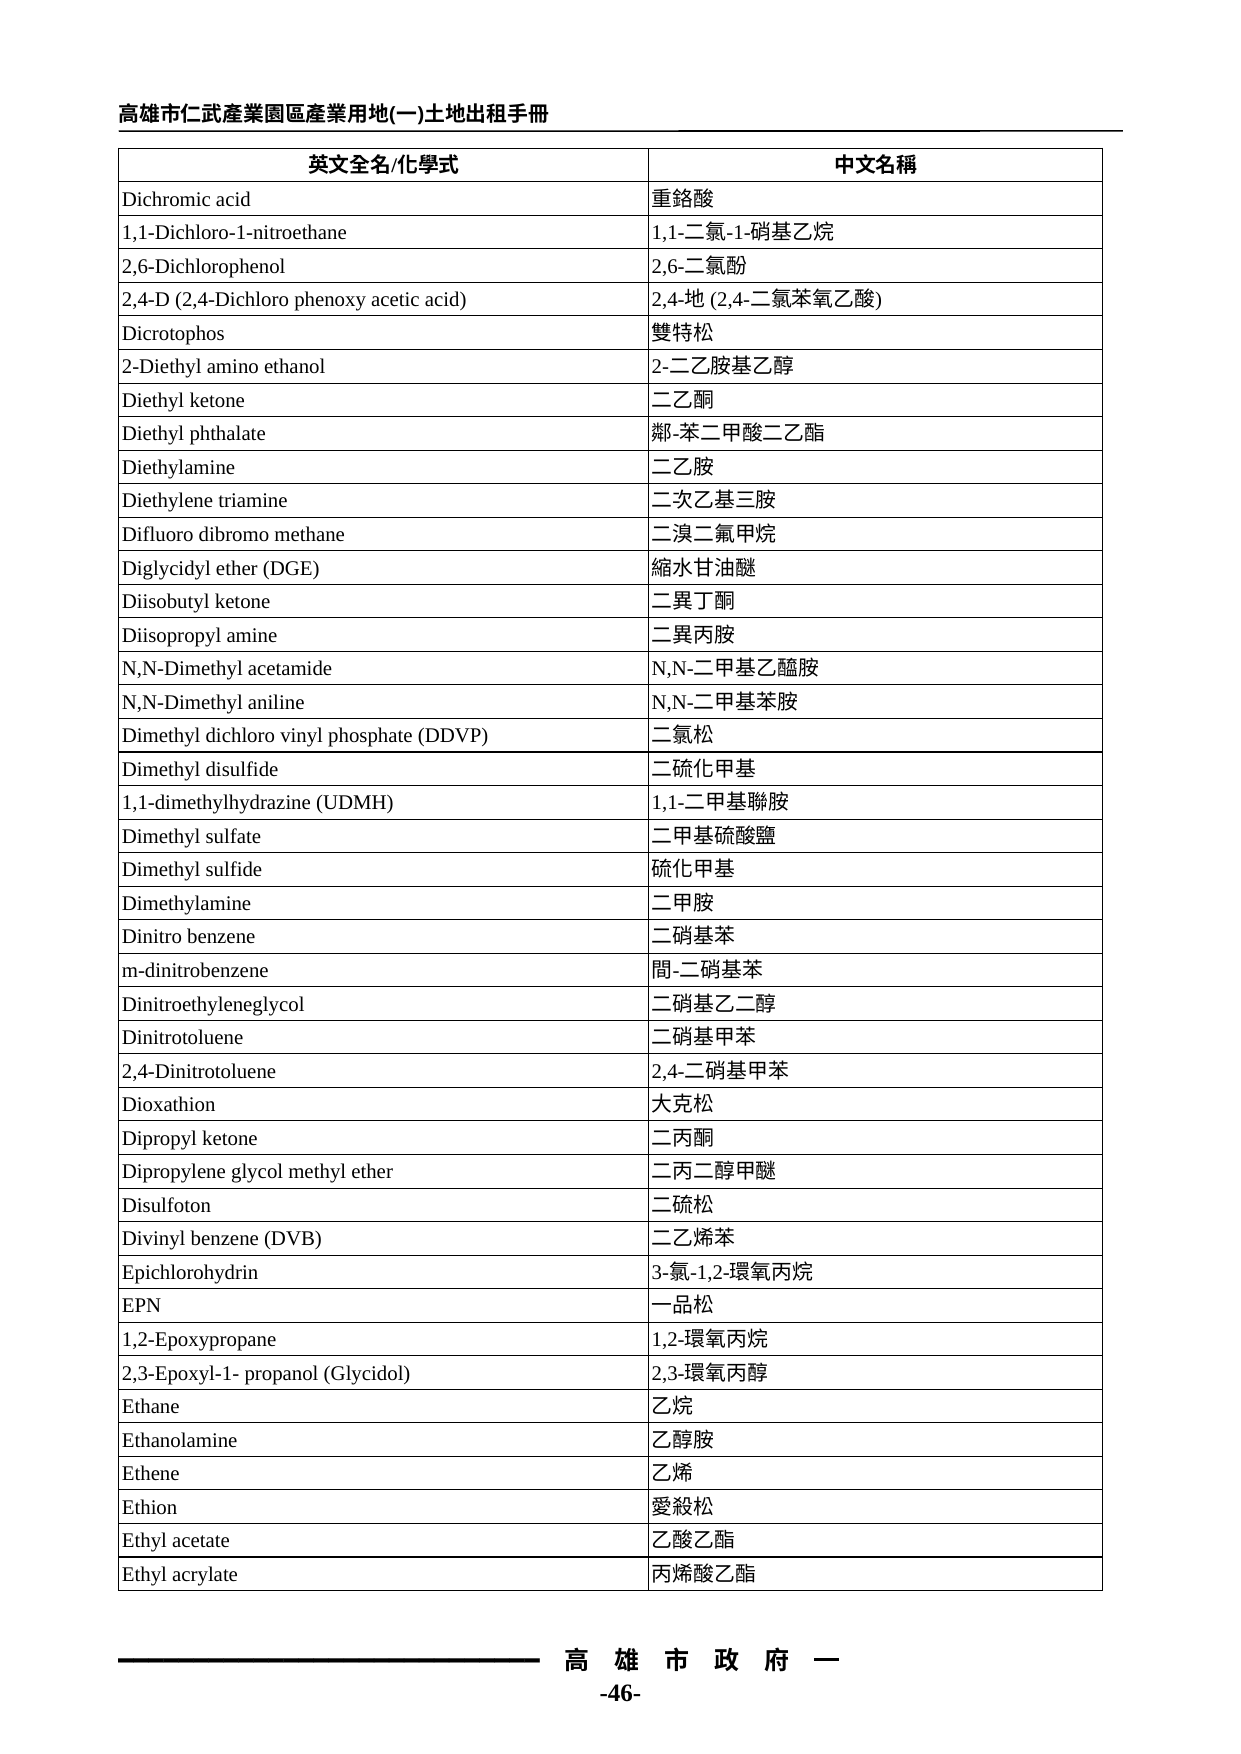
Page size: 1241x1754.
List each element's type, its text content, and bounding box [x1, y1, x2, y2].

table_cell Diisobutyl ketone [119, 585, 648, 617]
table_cell Diisopropyl amine [119, 618, 648, 651]
table_cell N,N-二甲基苯胺 [649, 685, 1102, 718]
table_cell 1,1-Dichloro-1-nitroethane [119, 216, 648, 248]
table_cell 二硫松 [649, 1189, 1102, 1221]
table_cell 雙特松 [649, 316, 1102, 349]
table_cell 二氯松 [649, 719, 1102, 751]
table_cell Diethylene triamine [119, 484, 648, 517]
table_cell 二次乙基三胺 [649, 484, 1102, 517]
table_cell 二丙酮 [649, 1121, 1102, 1154]
table_cell Dinitro benzene [119, 920, 648, 953]
table_cell Dinitroethyleneglycol [119, 987, 648, 1020]
table_cell 2,4-Dinitrotoluene [119, 1054, 648, 1087]
table_cell N,N-Dimethyl acetamide [119, 652, 648, 684]
table_cell 2,4-二硝基甲苯 [649, 1054, 1102, 1087]
table_cell 大克松 [649, 1088, 1102, 1120]
table_cell Epichlorohydrin [119, 1256, 648, 1288]
table_cell Dicrotophos [119, 316, 648, 349]
table_cell 硫化甲基 [649, 853, 1102, 886]
table_cell Ethane [119, 1390, 648, 1422]
table_cell 二異丁酮 [649, 585, 1102, 617]
table_cell 二異丙胺 [649, 618, 1102, 651]
table_cell Dipropylene glycol methyl ether [119, 1155, 648, 1187]
table_cell m-dinitrobenzene [119, 954, 648, 986]
table_cell 二硝基乙二醇 [649, 987, 1102, 1020]
table_cell Dipropyl ketone [119, 1121, 648, 1154]
table_cell 二硝基甲苯 [649, 1021, 1102, 1053]
table_cell 乙烯 [649, 1457, 1102, 1489]
table_cell 二丙二醇甲醚 [649, 1155, 1102, 1187]
table_cell Dimethylamine [119, 887, 648, 919]
table_cell 1,1-二甲基聯胺 [649, 786, 1102, 818]
table_cell Dichromic acid [119, 182, 648, 215]
table_cell Ethyl acrylate [119, 1558, 648, 1590]
table_cell 縮水甘油醚 [649, 551, 1102, 584]
table_cell 2,6-二氯酚 [649, 249, 1102, 282]
table_cell 2,3-Epoxyl-1- propanol (Glycidol) [119, 1356, 648, 1389]
table_cell Difluoro dibromo methane [119, 518, 648, 550]
table_cell Diethylamine [119, 451, 648, 483]
table_cell 二甲胺 [649, 887, 1102, 919]
table_cell 2-Diethyl amino ethanol [119, 350, 648, 382]
table_cell 二乙烯苯 [649, 1222, 1102, 1254]
table_cell EPN [119, 1289, 648, 1322]
table_cell 乙醇胺 [649, 1423, 1102, 1456]
table_cell 二乙酮 [649, 384, 1102, 416]
table_cell Diglycidyl ether (DGE) [119, 551, 648, 584]
table_cell 2,4-D (2,4-Dichloro phenoxy acetic acid) [119, 283, 648, 315]
table_cell 二甲基硫酸鹽 [649, 820, 1102, 852]
table_cell Disulfoton [119, 1189, 648, 1221]
table_cell Dimethyl dichloro vinyl phosphate (DDVP) [119, 719, 648, 751]
table_cell 3-氯-1,2-環氧丙烷 [649, 1256, 1102, 1288]
table_cell Dinitrotoluene [119, 1021, 648, 1053]
table_cell 愛殺松 [649, 1490, 1102, 1523]
table_cell 鄰-苯二甲酸二乙酯 [649, 417, 1102, 449]
table_cell N,N-二甲基乙醯胺 [649, 652, 1102, 684]
table_cell 乙烷 [649, 1390, 1102, 1422]
table_cell 一品松 [649, 1289, 1102, 1322]
table_cell 間-二硝基苯 [649, 954, 1102, 986]
table_cell 丙烯酸乙酯 [649, 1558, 1102, 1590]
table_cell 二硫化甲基 [649, 753, 1102, 785]
table_cell 2-二乙胺基乙醇 [649, 350, 1102, 382]
table_header 中文名稱 [649, 149, 1102, 181]
table_cell Ethion [119, 1490, 648, 1523]
table_cell 1,2-Epoxypropane [119, 1323, 648, 1355]
table_cell Ethene [119, 1457, 648, 1489]
table_cell 乙酸乙酯 [649, 1524, 1102, 1556]
table_cell N,N-Dimethyl aniline [119, 685, 648, 718]
table_cell Dimethyl sulfide [119, 853, 648, 886]
table_cell 二乙胺 [649, 451, 1102, 483]
table_cell Ethyl acetate [119, 1524, 648, 1556]
table_cell Dimethyl disulfide [119, 753, 648, 785]
table_cell 重鉻酸 [649, 182, 1102, 215]
table_cell Dioxathion [119, 1088, 648, 1120]
table_cell 二硝基苯 [649, 920, 1102, 953]
table_cell Diethyl ketone [119, 384, 648, 416]
table_cell 2,4-地 (2,4-二氯苯氧乙酸) [649, 283, 1102, 315]
table_cell 1,2-環氧丙烷 [649, 1323, 1102, 1355]
table_cell 二溴二氟甲烷 [649, 518, 1102, 550]
table_cell 1,1-dimethylhydrazine (UDMH) [119, 786, 648, 818]
table_header 英文全名/化學式 [119, 149, 648, 181]
table_cell Divinyl benzene (DVB) [119, 1222, 648, 1254]
table_cell Dimethyl sulfate [119, 820, 648, 852]
table_cell Diethyl phthalate [119, 417, 648, 449]
table_cell 2,6-Dichlorophenol [119, 249, 648, 282]
table_cell 1,1-二氯-1-硝基乙烷 [649, 216, 1102, 248]
table_cell Ethanolamine [119, 1423, 648, 1456]
table_cell 2,3-環氧丙醇 [649, 1356, 1102, 1389]
